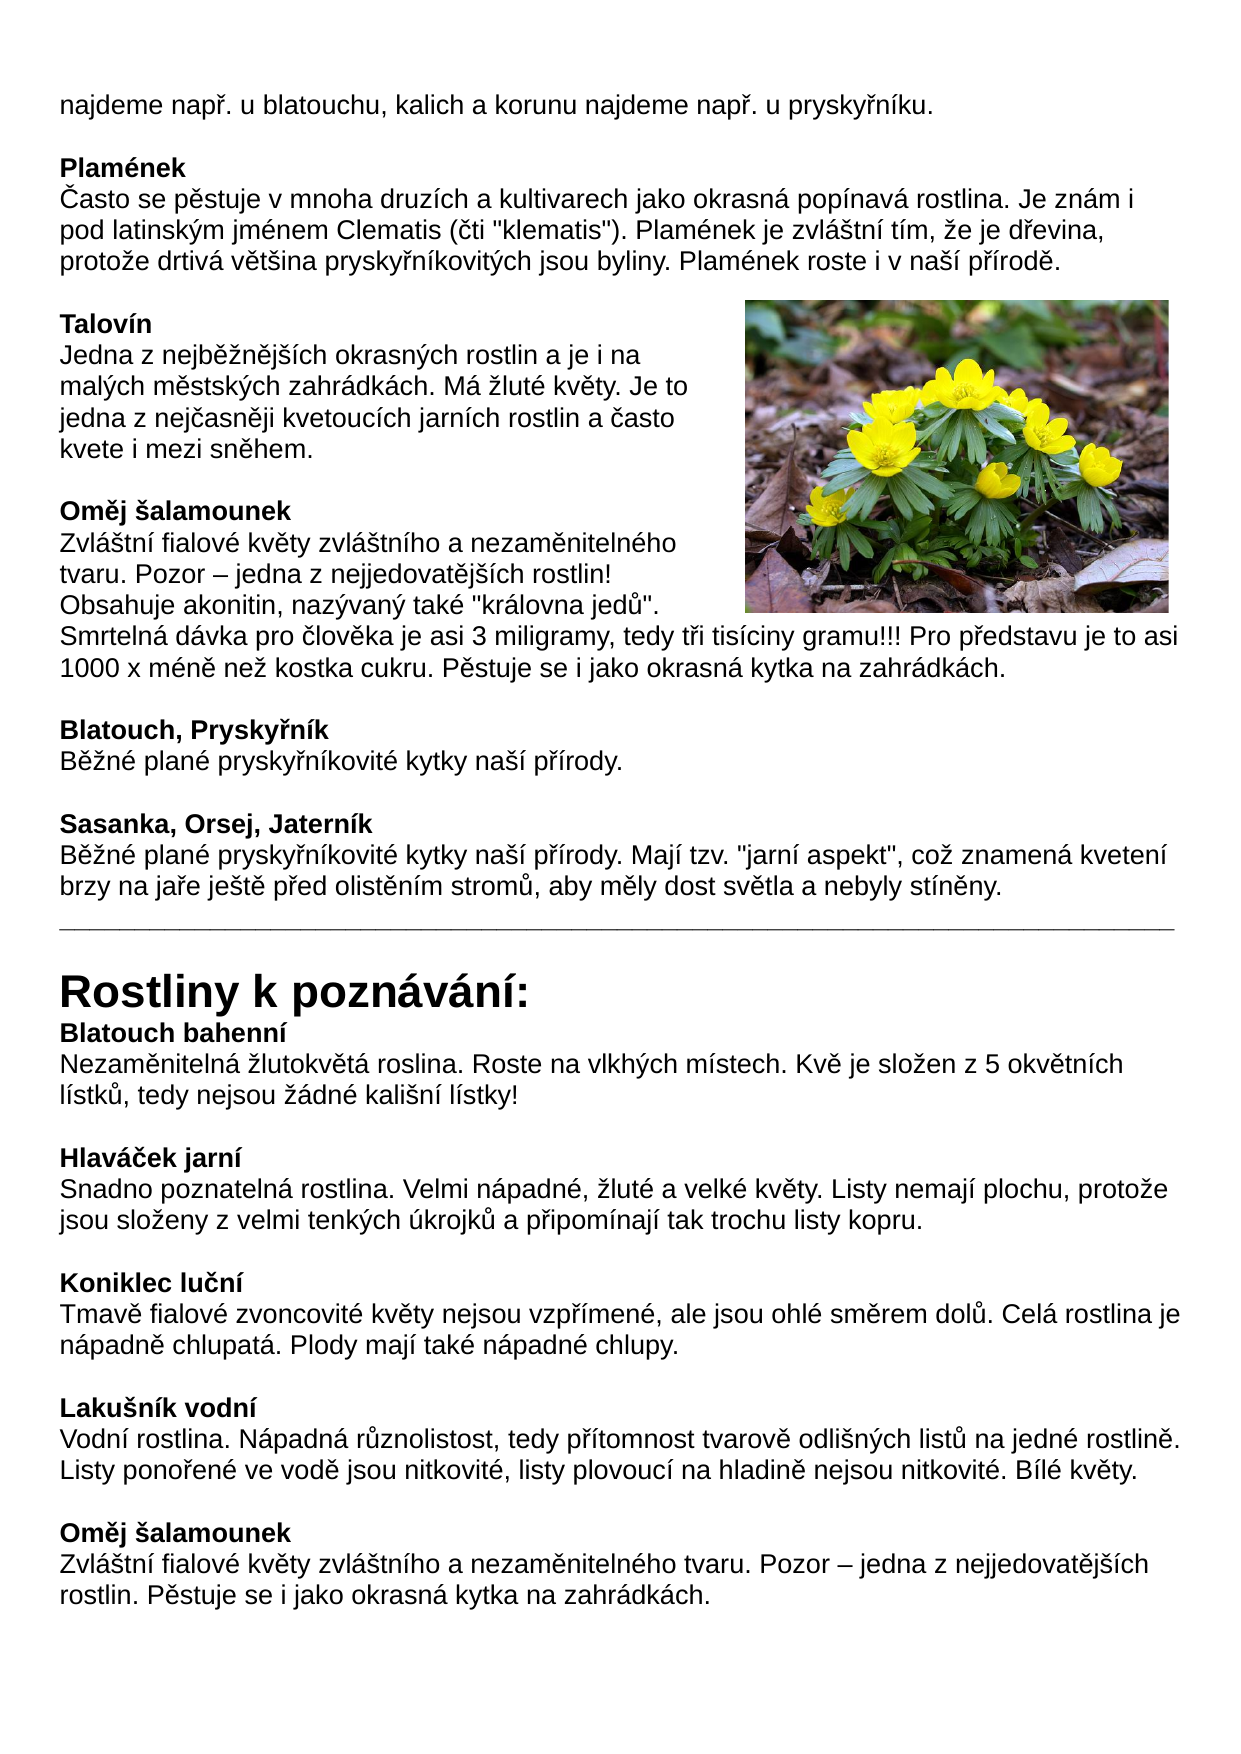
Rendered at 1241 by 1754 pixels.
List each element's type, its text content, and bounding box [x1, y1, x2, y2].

text [1169, 495, 1181, 527]
text __________________________________________________________________________ [59, 902, 1181, 933]
text Talovín [59, 308, 745, 339]
text Nezaměnitelná žlutokvětá roslina. Roste na vlkhých místech. Kvě je složen z 5 okvětních lístků, tedy nejsou žádné kališní lístky! [59, 1048, 1181, 1111]
text Tmavě fialové zvoncovité květy nejsou vzpřímené, ale jsou ohlé směrem dolů. Celá rostlina je nápadně chlupatá. Plody mají také nápadné chlupy. [59, 1298, 1181, 1361]
text Lakušník vodní [59, 1392, 1181, 1423]
text Zvláštní fialové květy zvláštního a nezaměnitelného tvaru. Pozor – jedna z nejjedovatějších rostlin. Pěstuje se i jako okrasná kytka na zahrádkách. [59, 1548, 1181, 1611]
text Blatouch, Pryskyřník [59, 714, 1181, 745]
text najdeme např. u blatouchu, kalich a korunu najdeme např. u pryskyřníku. [59, 89, 1181, 120]
text Sasanka, Orsej, Jaterník [59, 808, 1181, 839]
text Hlaváček jarní [59, 1142, 1181, 1173]
text [1169, 308, 1181, 339]
text Koniklec luční [59, 1267, 1181, 1298]
text Zvláštní fialové květy zvláštního a nezaměnitelného tvaru. Pozor – jedna z nejjedovatějších rostlin! Obsahuje akonitin, nazývaný také "královna jedů". Smrtelná dávka pro člověka je asi 3 miligramy, tedy tři tisíciny gramu!!! Pro představu je to asi 1000 x méně než kostka cukru. Pěstuje se i jako okrasná kytka na zahrádkách. [59, 527, 1181, 683]
text Oměj šalamounek [59, 495, 745, 527]
picture [745, 300, 1169, 613]
text Oměj šalamounek [59, 1517, 1181, 1548]
text Snadno poznatelná rostlina. Velmi nápadné, žluté a velké květy. Listy nemají plochu, protože jsou složeny z velmi tenkých úkrojků a připomínají tak trochu listy kopru. [59, 1173, 1181, 1236]
text Běžné plané pryskyřníkovité kytky naší přírody. [59, 745, 1181, 777]
text Často se pěstuje v mnoha druzích a kultivarech jako okrasná popínavá rostlina. Je znám i pod latinským jménem Clematis (čti "klematis"). Plamének je zvláštní tím, že je dřevina, protože drtivá většina pryskyřníkovitých jsou byliny. Plamének roste i v naší přírodě. [59, 183, 1181, 277]
text Jedna z nejběžnějších okrasných rostlin a je i na malých městských zahrádkách. Má žluté květy. Je to jedna z nejčasněji kvetoucích jarních rostlin a často kvete i mezi sněhem. [59, 339, 745, 464]
text Vodní rostlina. Nápadná různolistost, tedy přítomnost tvarově odlišných listů na jedné rostlině. Listy ponořené ve vodě jsou nitkovité, listy plovoucí na hladině nejsou nitkovité. Bílé květy. [59, 1423, 1181, 1486]
text Rostliny k poznávání: [59, 964, 1181, 1017]
text Plamének [59, 152, 1181, 183]
text Běžné plané pryskyřníkovité kytky naší přírody. Mají tzv. "jarní aspekt", což znamená kvetení brzy na jaře ještě před olistěním stromů, aby měly dost světla a nebyly stíněny. [59, 839, 1181, 902]
text Blatouch bahenní [59, 1017, 1181, 1048]
